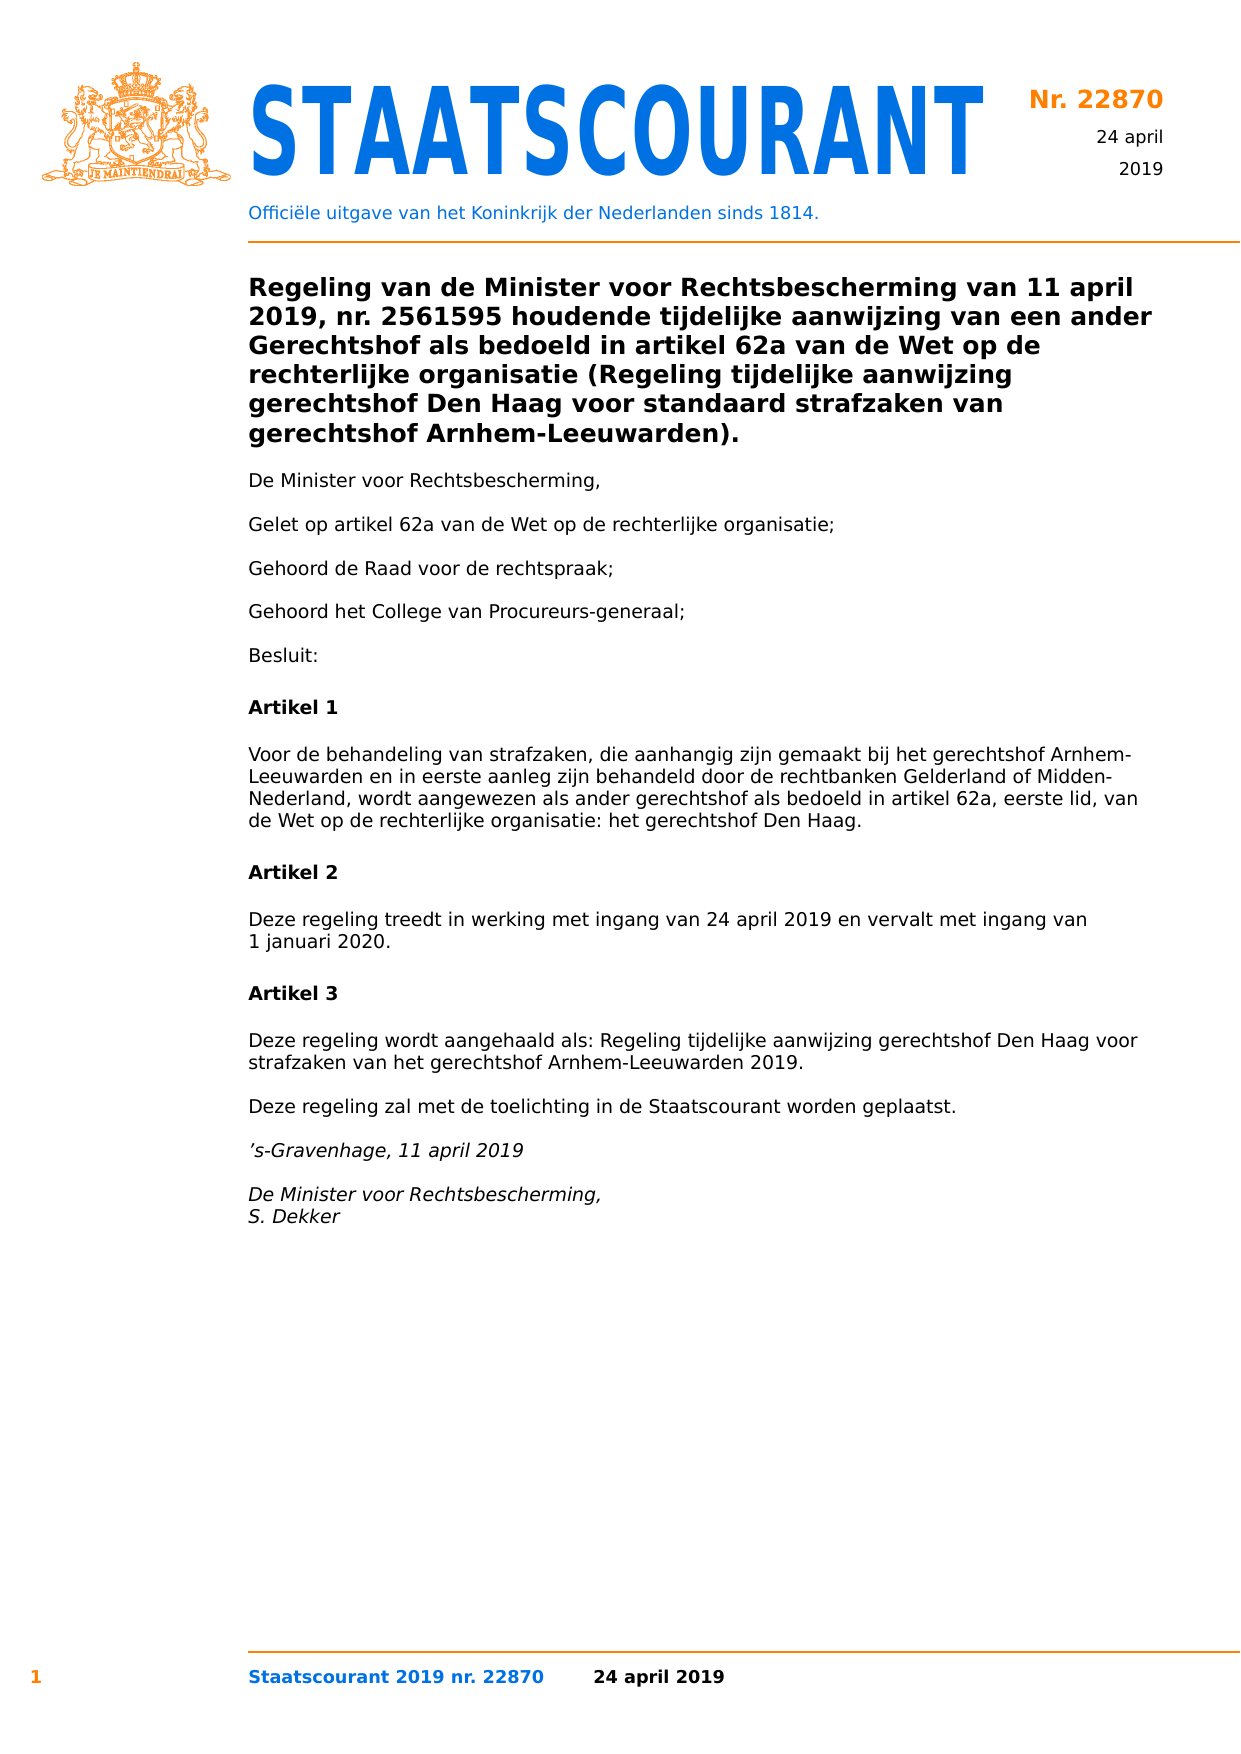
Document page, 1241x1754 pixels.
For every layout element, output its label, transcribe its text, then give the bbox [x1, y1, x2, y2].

table_header [25, 62, 248, 241]
text De Minister voor Rechtsbescherming, [248, 470, 1163, 492]
subtitle Artikel 2 [248, 862, 1163, 884]
table_cell 2019 [998, 153, 1240, 203]
text Gehoord het College van Procureurs-generaal; [248, 601, 1163, 623]
table_header Nr. 22870 [998, 62, 1240, 121]
text Gehoord de Raad voor de rechtspraak; [248, 558, 1163, 579]
picture [41, 62, 231, 186]
text Deze regeling wordt aangehaald als: Regeling tijdelijke aanwijzing gerechtshof Den Haag voor strafzaken van het gerechtshof Arnhem-Leeuwarden 2019. [248, 1030, 1163, 1074]
text Deze regeling treedt in werking met ingang van 24 april 2019 en vervalt met ingang van 1 januari 2020. [248, 909, 1163, 953]
text De Minister voor Rechtsbescherming, S. Dekker [248, 1184, 1163, 1228]
text ’s-Gravenhage, 11 april 2019 [248, 1140, 1163, 1162]
subtitle Artikel 1 [248, 697, 1163, 719]
subtitle Regeling van de Minister voor Rechtsbescherming van 11 april 2019, nr. 2561595 houdende tijdelijke aanwijzing van een ander Gerechtshof als bedoeld in artikel 62a van de Wet op de rechterlijke organisatie (Regeling tijdelijke aanwijzing gerechtshof Den Haag voor standaard strafzaken van gerechtshof Arnhem-Leeuwarden). [248, 273, 1163, 448]
text Deze regeling zal met de toelichting in de Staatscourant worden geplaatst. [248, 1096, 1163, 1118]
table_cell 24 april [998, 121, 1240, 153]
text Besluit: [248, 645, 1163, 667]
subtitle Artikel 3 [248, 983, 1163, 1005]
table_header STAATSCOURANT [248, 62, 998, 203]
text Voor de behandeling van strafzaken, die aanhangig zijn gemaakt bij het gerechtshof Arnhem-Leeuwarden en in eerste aanleg zijn behandeld door de rechtbanken Gelderland of Midden-Nederland, wordt aangewezen als ander gerechtshof als bedoeld in artikel 62a, eerste lid, van de Wet op de rechterlijke organisatie: het gerechtshof Den Haag. [248, 744, 1163, 832]
text Gelet op artikel 62a van de Wet op de rechterlijke organisatie; [248, 514, 1163, 536]
table_cell Officiële uitgave van het Koninkrijk der Nederlanden sinds 1814. [248, 203, 1240, 241]
